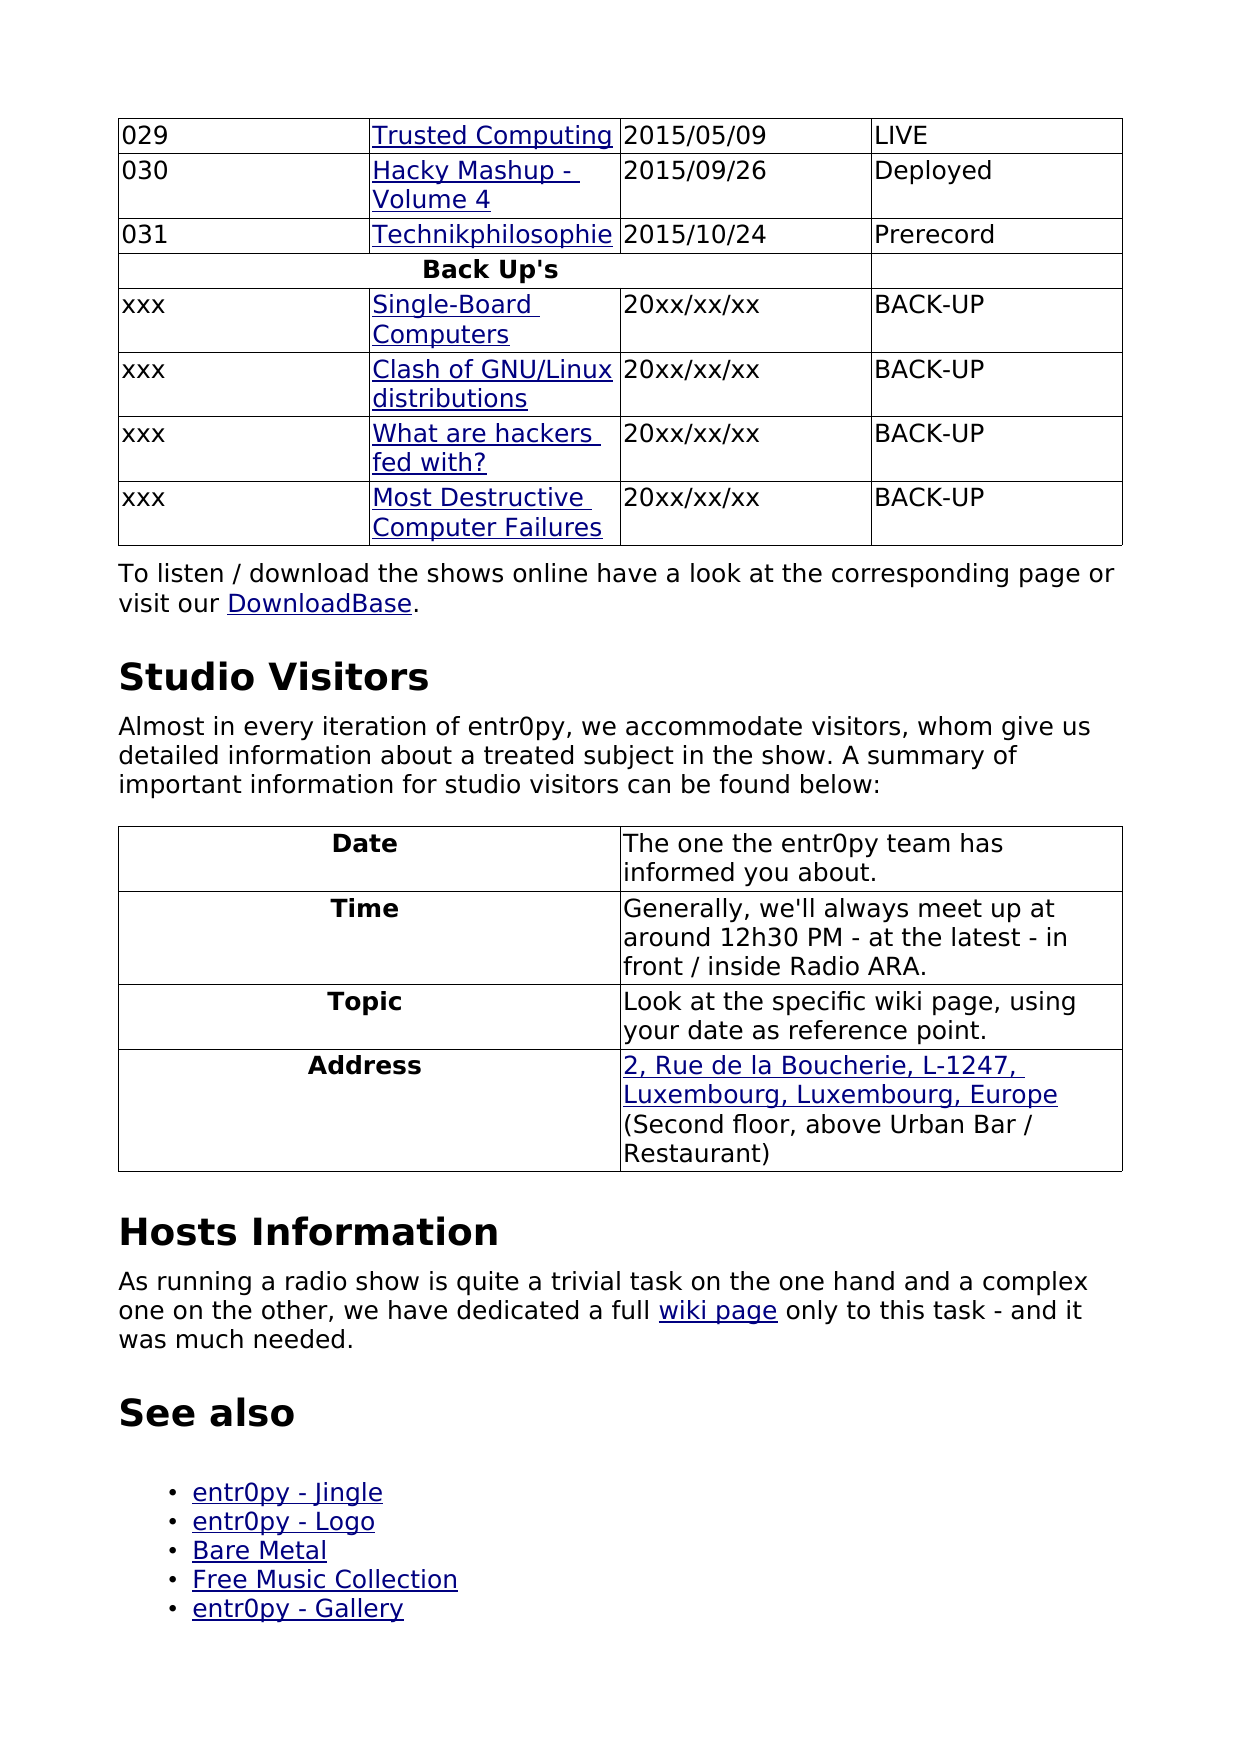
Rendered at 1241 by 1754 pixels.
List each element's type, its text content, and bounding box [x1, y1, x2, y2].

table_cell xxx [119, 417, 369, 481]
table_cell 20xx/xx/xx [621, 417, 871, 481]
table_cell Prerecord [872, 219, 1122, 253]
table_cell Back Up's [119, 254, 871, 288]
table_cell xxx [119, 482, 369, 545]
table_cell xxx [119, 353, 369, 416]
table_cell BACK-UP [872, 482, 1122, 545]
subtitle See also [118, 1392, 1122, 1436]
table_header The one the entr0py team has informed you about. [621, 827, 1122, 891]
list entr0py - Jingle [177, 1478, 1122, 1507]
table_cell Address [119, 1050, 620, 1171]
table_cell Trusted Computing [370, 119, 620, 153]
list Free Music Collection [177, 1565, 1122, 1594]
table_cell 2, Rue de la Boucherie, L-1247, Luxembourg, Luxembourg, Europe (Second floor, above Urban Bar / Restaurant) [621, 1050, 1122, 1171]
table_cell 031 [119, 219, 369, 253]
text As running a radio show is quite a trivial task on the one hand and a complex one on the other, we have dedicated a full wiki page only to this task - and it was much needed. [118, 1267, 1122, 1354]
table_cell 2015/10/24 [621, 219, 871, 253]
table_cell 20xx/xx/xx [621, 482, 871, 545]
table_cell Look at the specific wiki page, using your date as reference point. [621, 985, 1122, 1048]
table_cell xxx [119, 289, 369, 352]
table_cell Technikphilosophie [370, 219, 620, 253]
table_cell Most Destructive Computer Failures [370, 482, 620, 545]
table_cell 2015/05/09 [621, 119, 871, 153]
table_header Date [119, 827, 620, 891]
table_cell 029 [119, 119, 369, 153]
subtitle Studio Visitors [118, 656, 1122, 699]
table_cell Deployed [872, 154, 1122, 217]
table_cell 030 [119, 154, 369, 217]
table_cell BACK-UP [872, 289, 1122, 352]
table_cell BACK-UP [872, 417, 1122, 481]
table_cell Single-Board Computers [370, 289, 620, 352]
text To listen / download the shows online have a look at the corresponding page or visit our DownloadBase. [118, 560, 1122, 618]
list entr0py - Gallery [177, 1594, 1122, 1623]
list Bare Metal [177, 1536, 1122, 1565]
table_cell Clash of GNU/Linux distributions [370, 353, 620, 416]
table_cell LIVE [872, 119, 1122, 153]
table_cell Time [119, 892, 620, 984]
table_cell BACK-UP [872, 353, 1122, 416]
table_cell Generally, we'll always meet up at around 12h30 PM - at the latest - in front / inside Radio ARA. [621, 892, 1122, 984]
table_cell 20xx/xx/xx [621, 353, 871, 416]
table_cell Hacky Mashup - Volume 4 [370, 154, 620, 217]
table_cell 20xx/xx/xx [621, 289, 871, 352]
list entr0py - Logo [177, 1507, 1122, 1536]
table_cell [872, 254, 1122, 288]
table_cell Topic [119, 985, 620, 1048]
text Almost in every iteration of entr0py, we accommodate visitors, whom give us detailed information about a treated subject in the show. A summary of important information for studio visitors can be found below: [118, 712, 1122, 799]
table_cell 2015/09/26 [621, 154, 871, 217]
table_cell What are hackers fed with? [370, 417, 620, 481]
subtitle Hosts Information [118, 1211, 1122, 1254]
